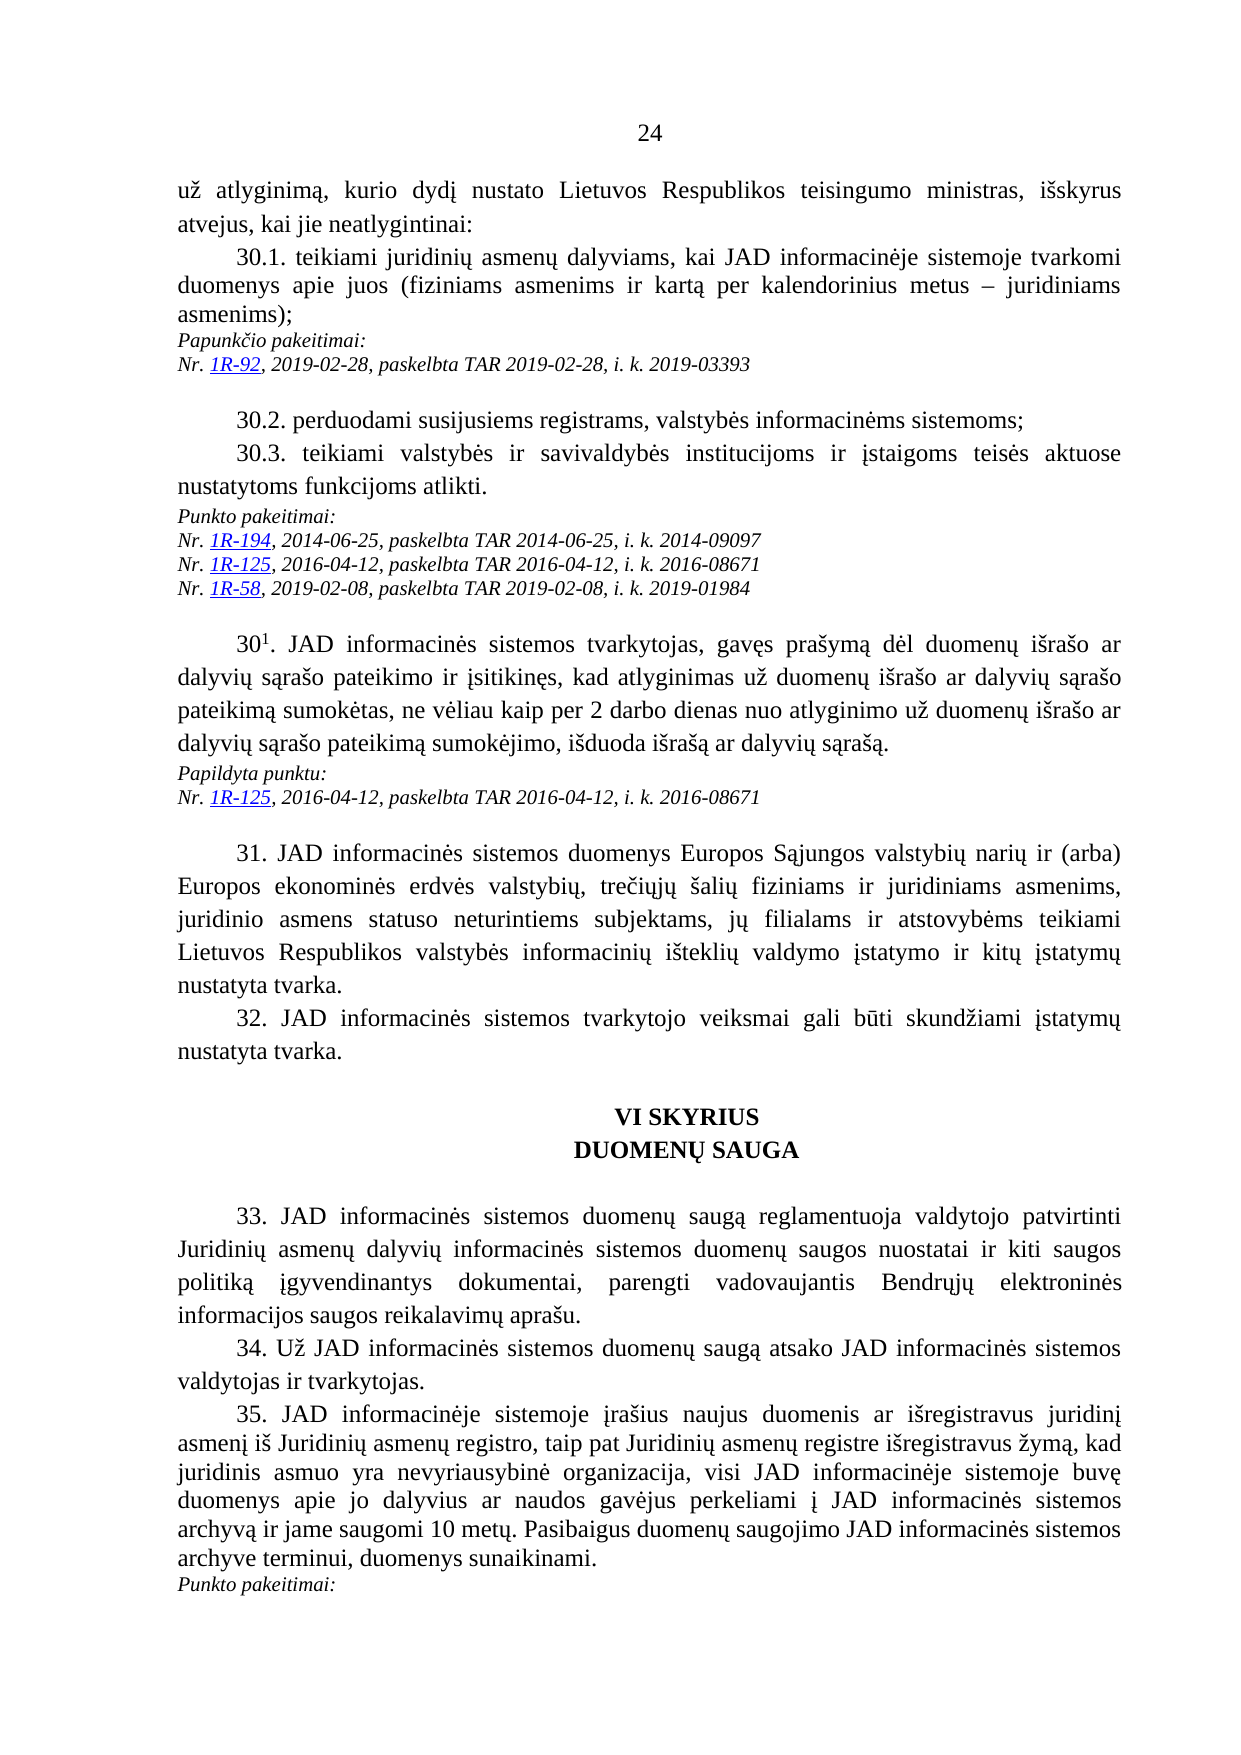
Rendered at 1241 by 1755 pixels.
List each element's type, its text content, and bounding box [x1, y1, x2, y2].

text Nr. 1R-92, 2019-02-28, paskelbta TAR 2019-02-28, i. k. 2019-03393 [177, 352, 1122, 376]
text 30.1. teikiami juridinių asmenų dalyviams, kai JAD informacinėje sistemoje tvarkomi duomenys apie juos (fiziniams asmenims ir kartą per kalendorinius metus – juridiniams asmenims); [177, 242, 1122, 328]
text 33. JAD informacinės sistemos duomenų saugą reglamentuoja valdytojo patvirtinti Juridinių asmenų dalyvių informacinės sistemos duomenų saugos nuostatai ir kiti saugos politiką įgyvendinantys dokumentai, parengti vadovaujantis Bendrųjų elektroninės informacijos saugos reikalavimų aprašu. [177, 1201, 1122, 1329]
text už atlyginimą, kurio dydį nustato Lietuvos Respublikos teisingumo ministras, išskyrus atvejus, kai jie neatlygintinai: [177, 176, 1122, 237]
text Papunkčio pakeitimai: [177, 328, 1122, 352]
text 34. Už JAD informacinės sistemos duomenų saugą atsako JAD informacinės sistemos valdytojas ir tvarkytojas. [177, 1333, 1122, 1395]
text Papildyta punktu: [177, 761, 1122, 785]
text 35. JAD informacinėje sistemoje įrašius naujus duomenis ar išregistravus juridinį asmenį iš Juridinių asmenų registro, taip pat Juridinių asmenų registre išregistravus žymą, kad juridinis asmuo yra nevyriausybinė organizacija, visi JAD informacinėje sistemoje buvę duomenys apie jo dalyvius ar naudos gavėjus perkeliami į JAD informacinės sistemos archyvą ir jame saugomi 10 metų. Pasibaigus duomenų saugojimo JAD informacinės sistemos archyve terminui, duomenys sunaikinami. [177, 1399, 1122, 1572]
text Nr. 1R-58, 2019-02-08, paskelbta TAR 2019-02-08, i. k. 2019-01984 [177, 576, 1122, 600]
text 30.3. teikiami valstybės ir savivaldybės institucijoms ir įstaigoms teisės aktuose nustatytoms funkcijoms atlikti. [177, 438, 1122, 499]
text 301. JAD informacinės sistemos tvarkytojas, gavęs prašymą dėl duomenų išrašo ar dalyvių sąrašo pateikimo ir įsitikinęs, kad atlyginimas už duomenų išrašo ar dalyvių sąrašo pateikimą sumokėtas, ne vėliau kaip per 2 darbo dienas nuo atlyginimo už duomenų išrašo ar dalyvių sąrašo pateikimą sumokėjimo, išduoda išrašą ar dalyvių sąrašą. [177, 629, 1122, 757]
text 31. JAD informacinės sistemos duomenys Europos Sąjungos valstybių narių ir (arba) Europos ekonominės erdvės valstybių, trečiųjų šalių fiziniams ir juridiniams asmenims, juridinio asmens statuso neturintiems subjektams, jų filialams ir atstovybėms teikiami Lietuvos Respublikos valstybės informacinių išteklių valdymo įstatymo ir kitų įstatymų nustatyta tvarka. [177, 838, 1122, 999]
text 32. JAD informacinės sistemos tvarkytojo veiksmai gali būti skundžiami įstatymų nustatyta tvarka. [177, 1003, 1122, 1065]
text Punkto pakeitimai: [177, 1572, 1122, 1596]
text Nr. 1R-125, 2016-04-12, paskelbta TAR 2016-04-12, i. k. 2016-08671 [177, 552, 1122, 576]
text Nr. 1R-125, 2016-04-12, paskelbta TAR 2016-04-12, i. k. 2016-08671 [177, 785, 1122, 809]
text VI SKYRIUS [177, 1102, 1122, 1131]
text 30.2. perduodami susijusiems registrams, valstybės informacinėms sistemoms; [177, 405, 1122, 433]
text DUOMENŲ SAUGA [177, 1135, 1122, 1164]
text Punkto pakeitimai: [177, 504, 1122, 528]
text Nr. 1R-194, 2014-06-25, paskelbta TAR 2014-06-25, i. k. 2014-09097 [177, 528, 1122, 552]
